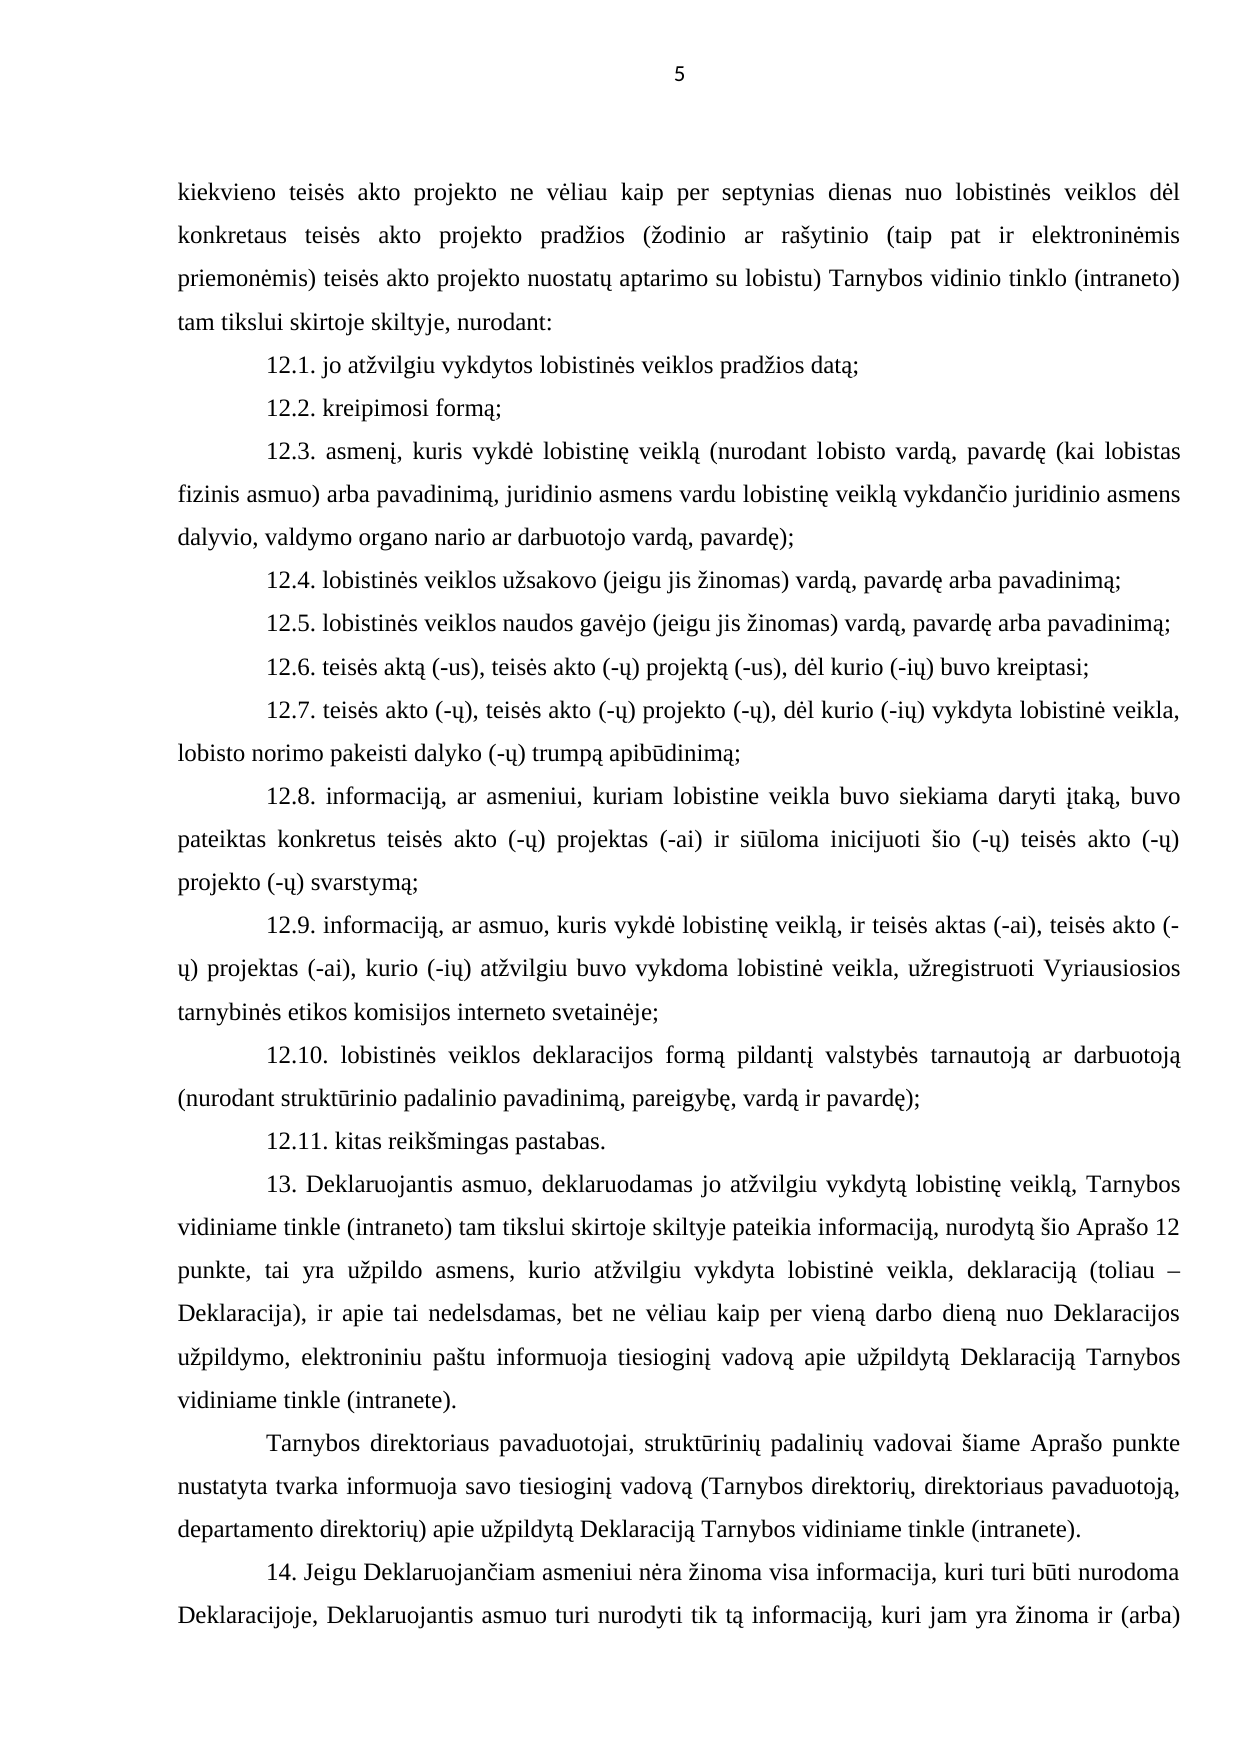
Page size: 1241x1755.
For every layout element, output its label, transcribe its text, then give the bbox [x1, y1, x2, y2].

text 12.11. kitas reikšmingas pastabas. [177, 1126, 1181, 1155]
text 13. Deklaruojantis asmuo, deklaruodamas jo atžvilgiu vykdytą lobistinę veiklą, Tarnybos vidiniame tinkle (intraneto) tam tikslui skirtoje skiltyje pateikia informaciją, nurodytą šio Aprašo 12 punkte, tai yra užpildo asmens, kurio atžvilgiu vykdyta lobistinė veikla, deklaraciją (toliau – Deklaracija), ir apie tai nedelsdamas, bet ne vėliau kaip per vieną darbo dieną nuo Deklaracijos užpildymo, elektroniniu paštu informuoja tiesioginį vadovą apie užpildytą Deklaraciją Tarnybos vidiniame tinkle (intranete). [177, 1169, 1181, 1413]
text 12.9. informaciją, ar asmuo, kuris vykdė lobistinę veiklą, ir teisės aktas (-ai), teisės akto (-ų) projektas (-ai), kurio (-ių) atžvilgiu buvo vykdoma lobistinė veikla, užregistruoti Vyriausiosios tarnybinės etikos komisijos interneto svetainėje; [177, 910, 1181, 1025]
text Tarnybos direktoriaus pavaduotojai, struktūrinių padalinių vadovai šiame Aprašo punkte nustatyta tvarka informuoja savo tiesioginį vadovą (Tarnybos direktorių, direktoriaus pavaduotoją, departamento direktorių) apie užpildytą Deklaraciją Tarnybos vidiniame tinkle (intranete). [177, 1428, 1181, 1543]
text 12.7. teisės akto (-ų), teisės akto (-ų) projekto (-ų), dėl kurio (-ių) vykdyta lobistinė veikla, lobisto norimo pakeisti dalyko (-ų) trumpą apibūdinimą; [177, 695, 1181, 767]
text 12.3. asmenį, kuris vykdė lobistinę veiklą (nurodant lobisto vardą, pavardę (kai lobistas fizinis asmuo) arba pavadinimą, juridinio asmens vardu lobistinę veiklą vykdančio juridinio asmens dalyvio, valdymo organo nario ar darbuotojo vardą, pavardę); [177, 436, 1181, 551]
text 12.8. informaciją, ar asmeniui, kuriam lobistine veikla buvo siekiama daryti įtaką, buvo pateiktas konkretus teisės akto (-ų) projektas (-ai) ir siūloma inicijuoti šio (-ų) teisės akto (-ų) projekto (-ų) svarstymą; [177, 781, 1181, 896]
text 12.1. jo atžvilgiu vykdytos lobistinės veiklos pradžios datą; [177, 350, 1181, 378]
text 12.4. lobistinės veiklos užsakovo (jeigu jis žinomas) vardą, pavardę arba pavadinimą; [177, 565, 1181, 594]
text 12.2. kreipimosi formą; [177, 393, 1181, 422]
text kiekvieno teisės akto projekto ne vėliau kaip per septynias dienas nuo lobistinės veiklos dėl konkretaus teisės akto projekto pradžios (žodinio ar rašytinio (taip pat ir elektroninėmis priemonėmis) teisės akto projekto nuostatų aptarimo su lobistu) Tarnybos vidinio tinklo (intraneto) tam tikslui skirtoje skiltyje, nurodant: [177, 177, 1181, 335]
text 12.10. lobistinės veiklos deklaracijos formą pildantį valstybės tarnautoją ar darbuotoją (nurodant struktūrinio padalinio pavadinimą, pareigybę, vardą ir pavardę); [177, 1040, 1181, 1112]
text 12.5. lobistinės veiklos naudos gavėjo (jeigu jis žinomas) vardą, pavardę arba pavadinimą; [177, 608, 1181, 637]
text 12.6. teisės aktą (-us), teisės akto (-ų) projektą (-us), dėl kurio (-ių) buvo kreiptasi; [177, 652, 1181, 680]
text 14. Jeigu Deklaruojančiam asmeniui nėra žinoma visa informacija, kuri turi būti nurodoma Deklaracijoje, Deklaruojantis asmuo turi nurodyti tik tą informaciją, kuri jam yra žinoma ir (arba) [177, 1557, 1181, 1629]
